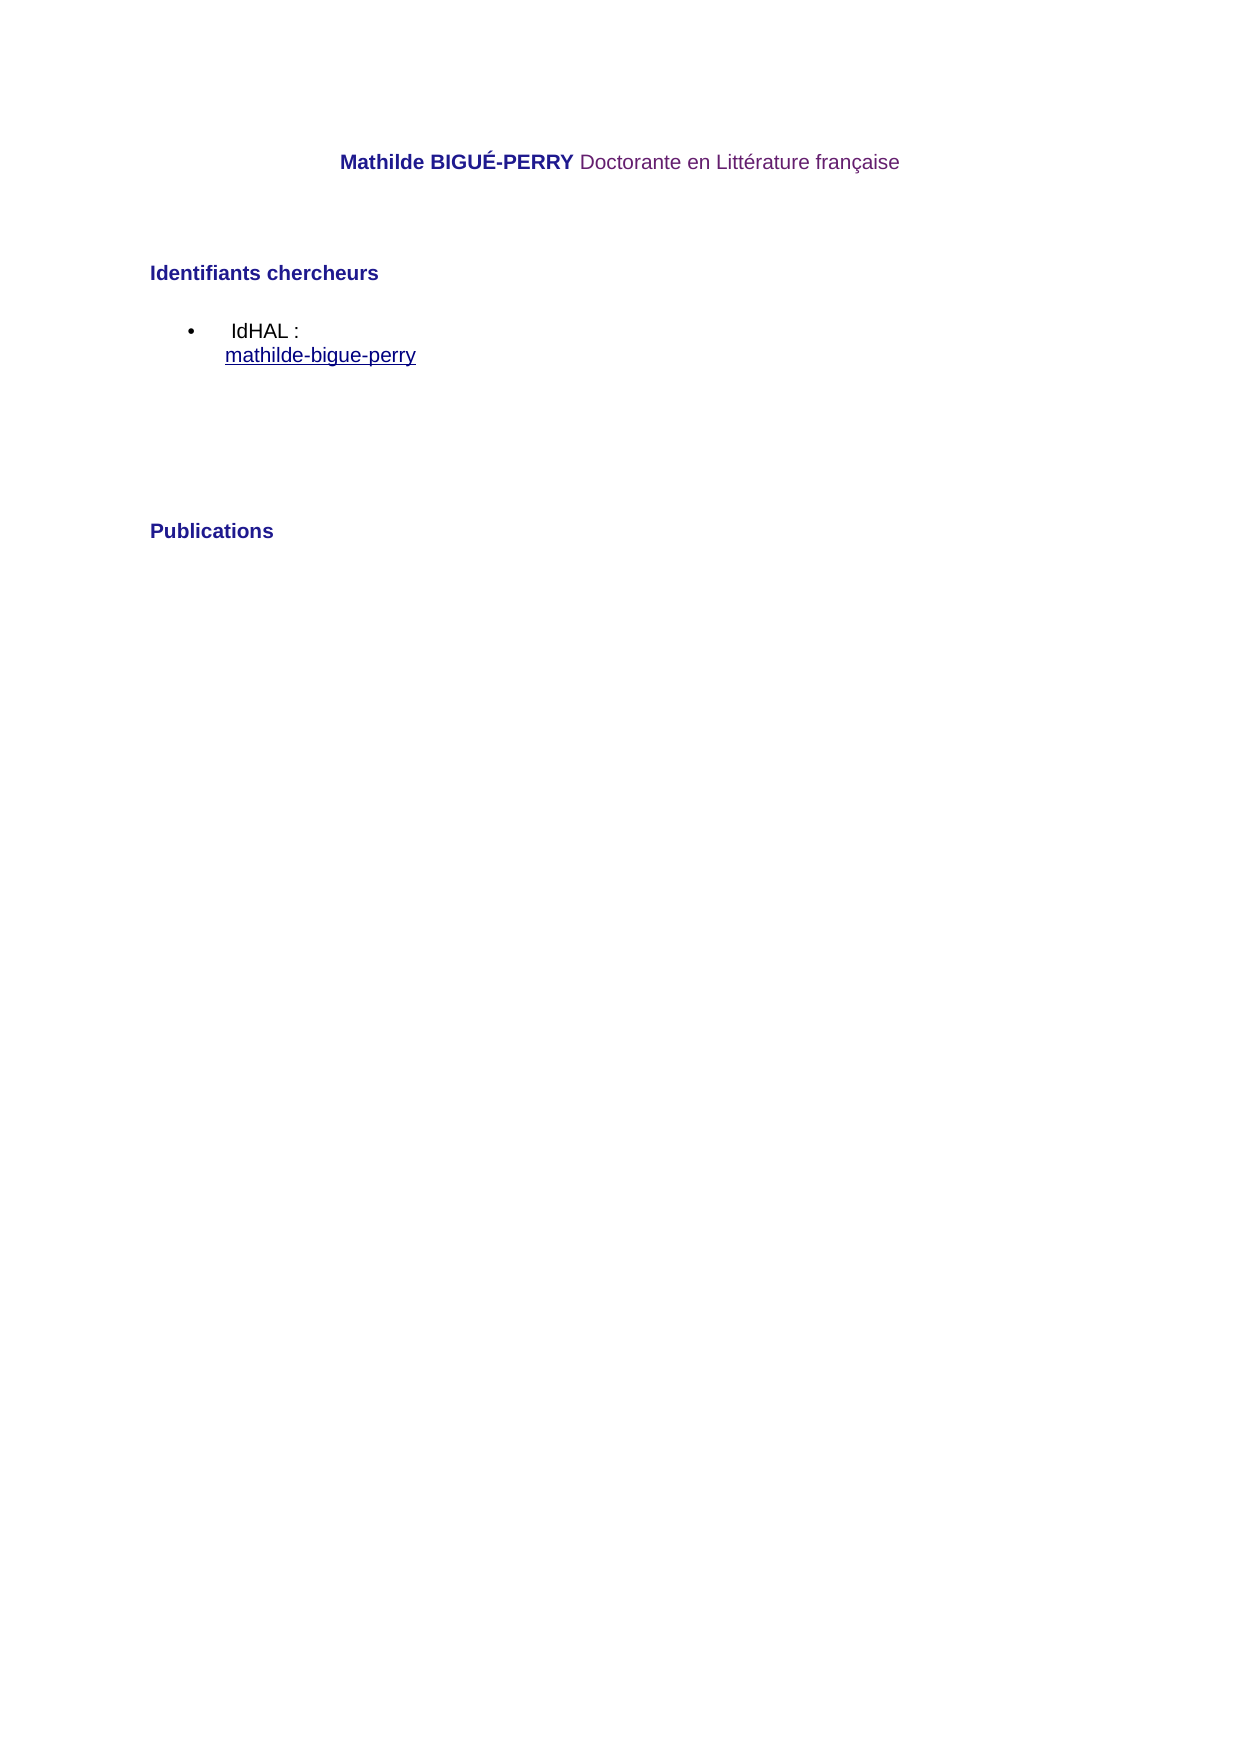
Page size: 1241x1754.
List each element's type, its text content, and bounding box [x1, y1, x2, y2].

subtitle Mathilde BIGUÉ-PERRY Doctorante en Littérature française [150, 150, 1090, 174]
list IdHAL : [187, 319, 1090, 343]
subtitle Publications [150, 519, 1090, 543]
list mathilde-bigue-perry [187, 343, 1090, 367]
subtitle Identifiants chercheurs [150, 260, 1090, 284]
